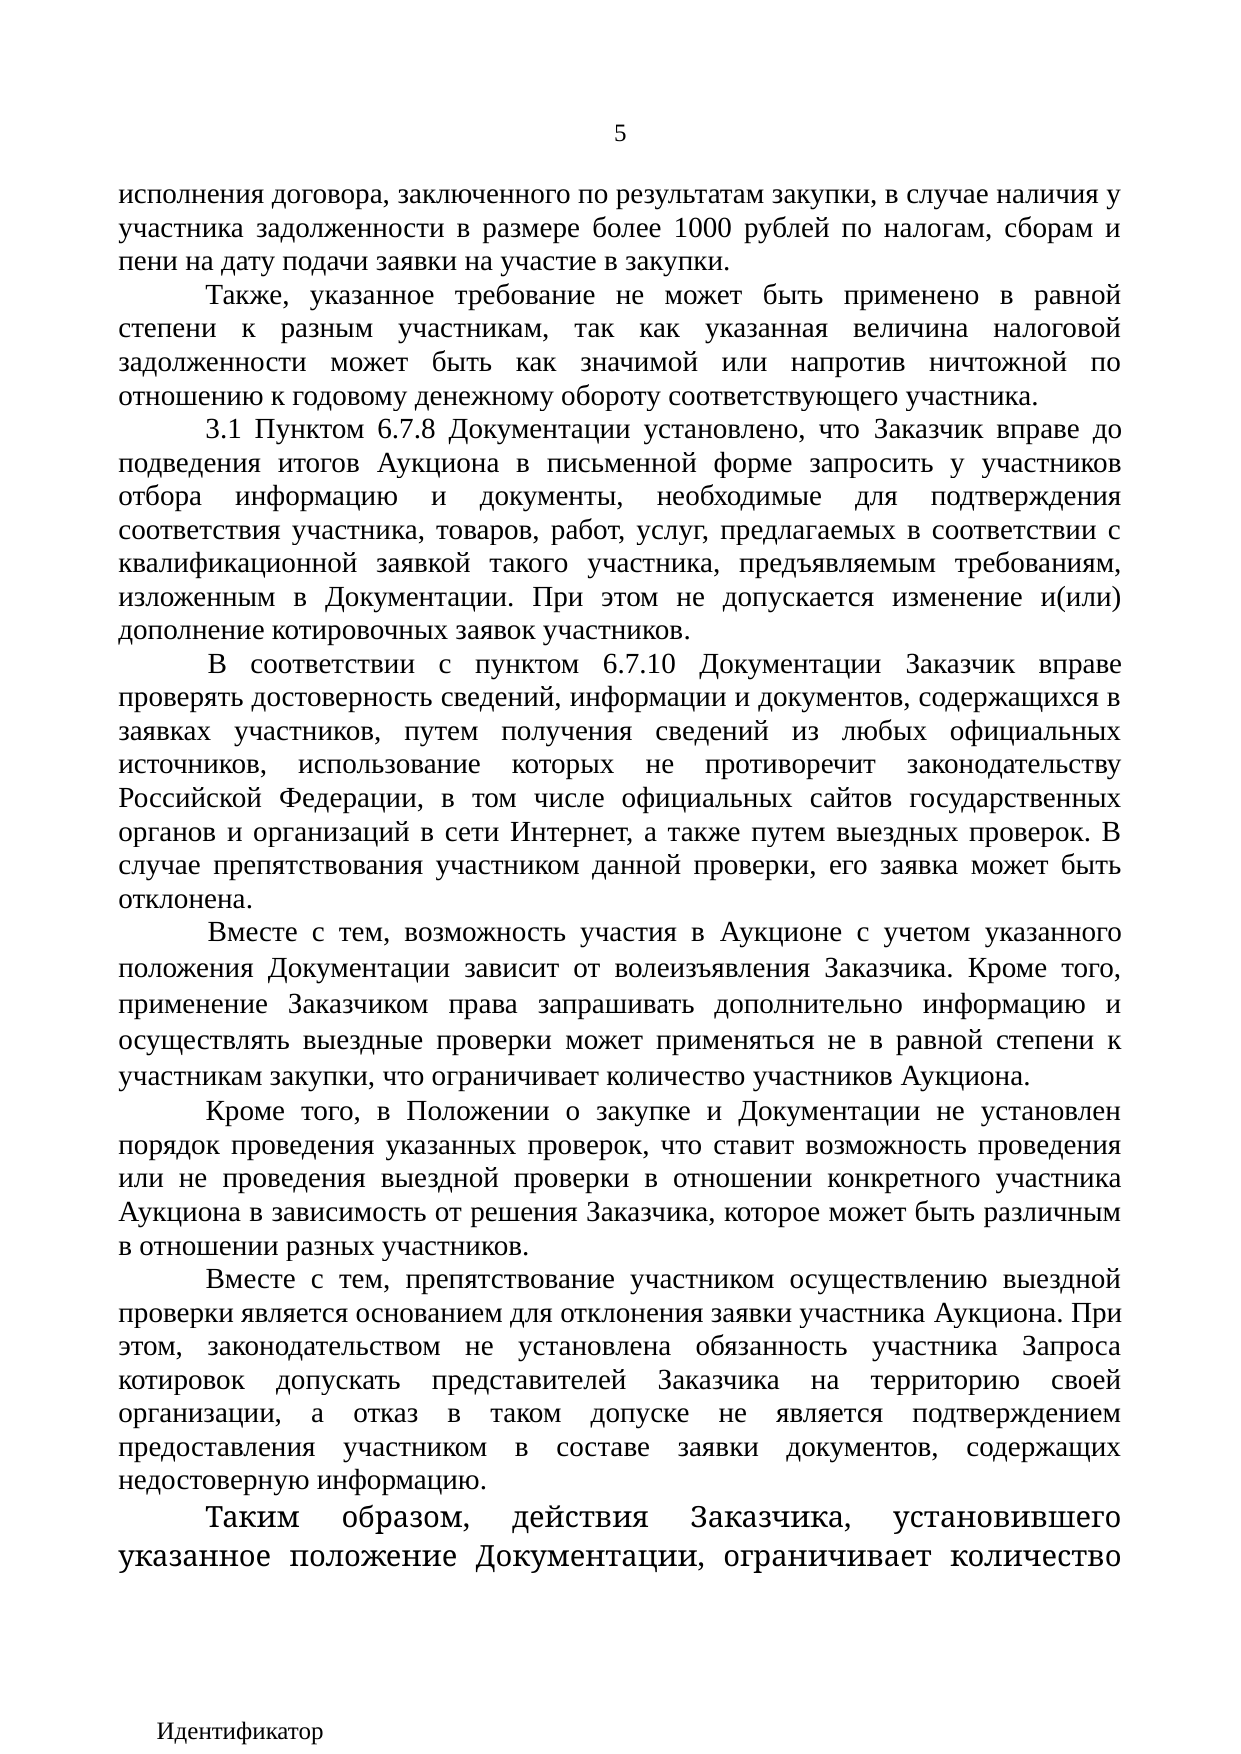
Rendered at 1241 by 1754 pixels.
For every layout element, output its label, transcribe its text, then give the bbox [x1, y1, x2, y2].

text Кроме того, в Положении о закупке и Документации не установлен порядок проведения указанных проверок, что ставит возможность проведения или не проведения выездной проверки в отношении конкретного участника Аукциона в зависимость от решения Заказчика, которое может быть различным в отношении разных участников. [118, 1093, 1122, 1261]
text Таким образом, действия Заказчика, установившего указанное положение Документации, ограничивает количество [118, 1496, 1122, 1575]
text В соответствии с пунктом 6.7.10 Документации Заказчик вправе проверять достоверность сведений, информации и документов, содержащихся в заявках участников, путем получения сведений из любых официальных источников, использование которых не противоречит законодательству Российской Федерации, в том числе официальных сайтов государственных органов и организаций в сети Интернет, а также путем выездных проверок. В случае препятствования участником данной проверки, его заявка может быть отклонена. [118, 646, 1122, 914]
text 3.1 Пунктом 6.7.8 Документации установлено, что Заказчик вправе до подведения итогов Аукциона в письменной форме запросить у участников отбора информацию и документы, необходимые для подтверждения соответствия участника, товаров, работ, услуг, предлагаемых в соответствии с квалификационной заявкой такого участника, предъявляемым требованиям, изложенным в Документации. При этом не допускается изменение и(или) дополнение котировочных заявок участников. [118, 411, 1122, 646]
text исполнения договора, заключенного по результатам закупки, в случае наличия у участника задолженности в размере более 1000 рублей по налогам, сборам и пени на дату подачи заявки на участие в закупки. [118, 176, 1122, 277]
text Вместе с тем, возможность участия в Аукционе с учетом указанного положения Документации зависит от волеизъявления Заказчика. Кроме того, применение Заказчиком права запрашивать дополнительно информацию и осуществлять выездные проверки может применяться не в равной степени к участникам закупки, что ограничивает количество участников Аукциона. [118, 914, 1122, 1091]
text Вместе с тем, препятствование участником осуществлению выездной проверки является основанием для отклонения заявки участника Аукциона. При этом, законодательством не установлена обязанность участника Запроса котировок допускать представителей Заказчика на территорию своей организации, а отказ в таком допуске не является подтверждением предоставления участником в составе заявки документов, содержащих недостоверную информацию. [118, 1261, 1122, 1496]
text Также, указанное требование не может быть применено в равной степени к разным участникам, так как указанная величина налоговой задолженности может быть как значимой или напротив ничтожной по отношению к годовому денежному обороту соответствующего участника. [118, 277, 1122, 411]
